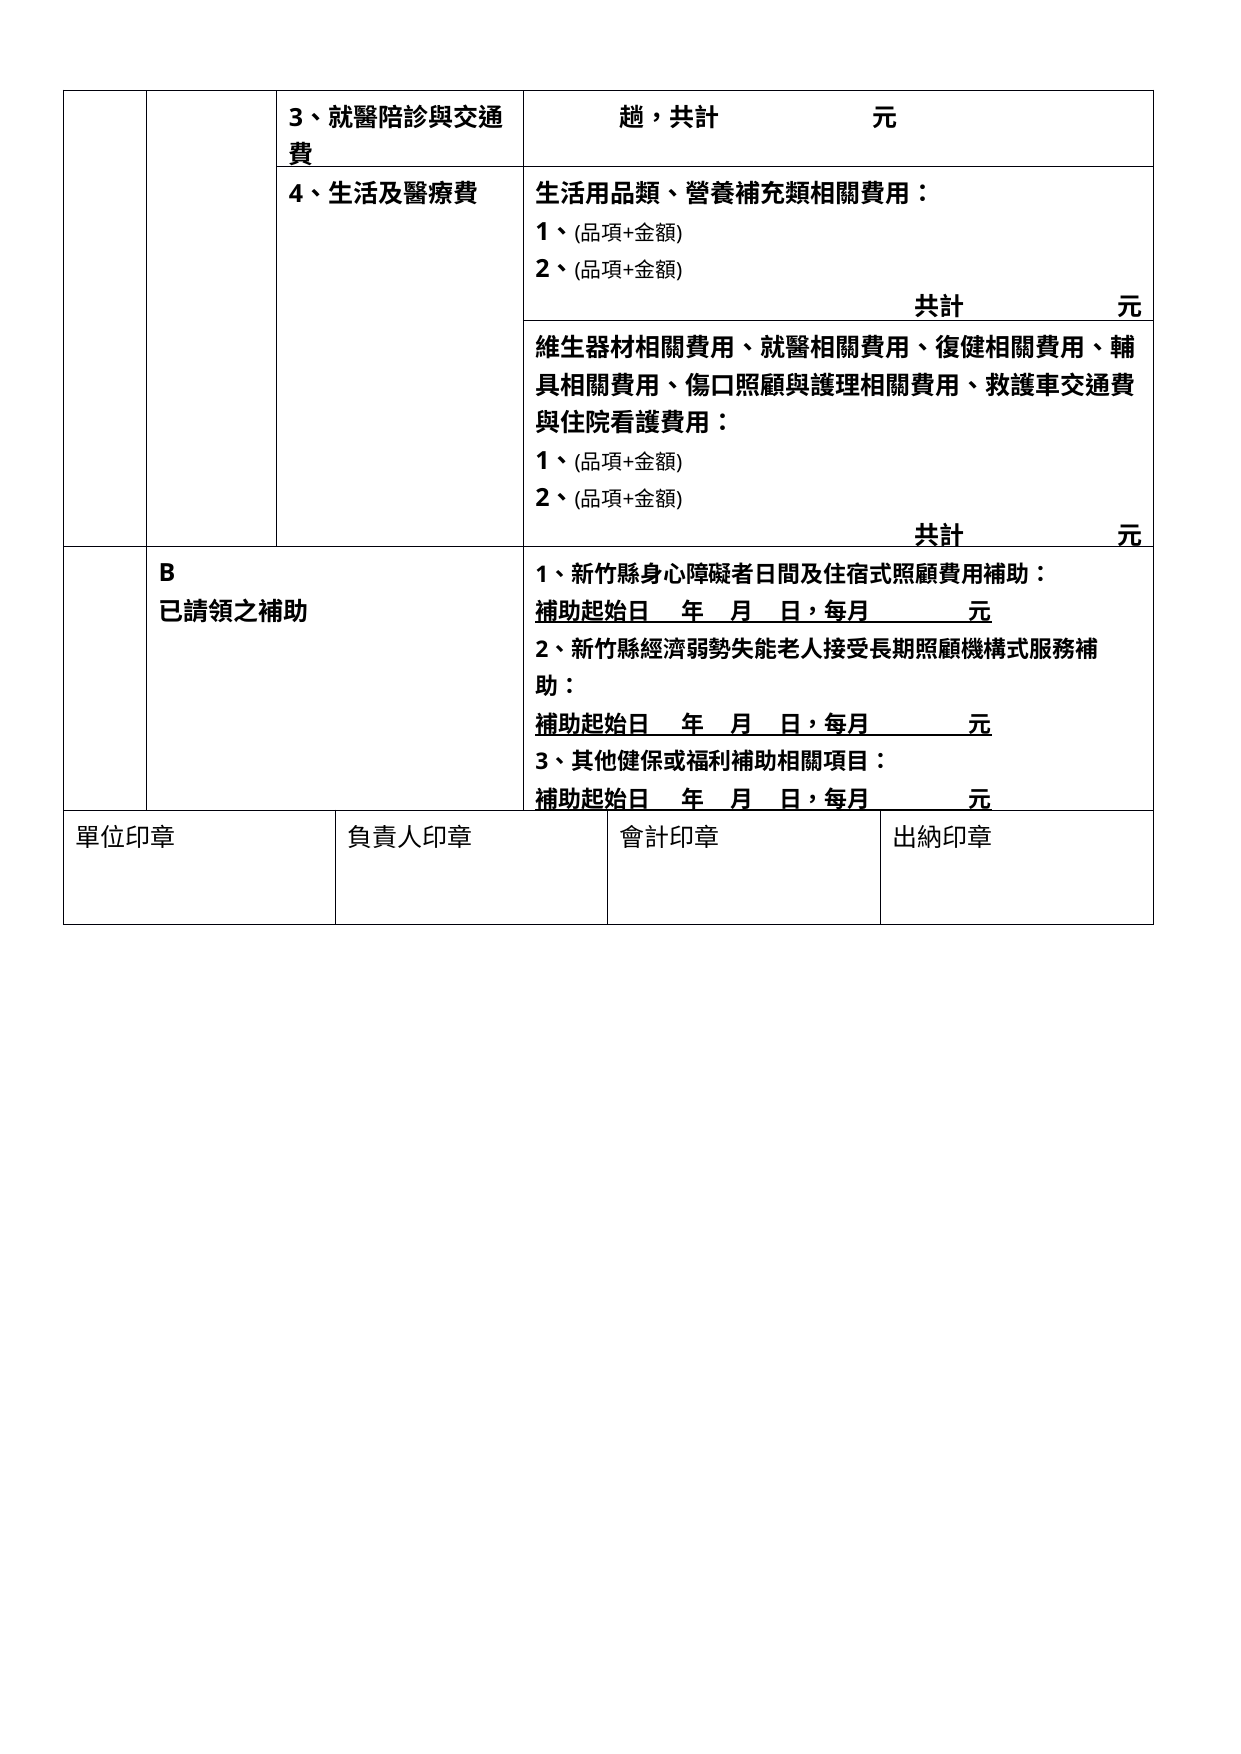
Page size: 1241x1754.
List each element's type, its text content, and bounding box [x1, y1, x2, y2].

table_cell [64, 91, 146, 546]
table_cell 負責人印章 [336, 811, 607, 924]
table_cell 出納印章 [881, 811, 1153, 924]
table_cell [64, 547, 146, 809]
table_cell B 已請領之補助 [147, 547, 523, 809]
table_cell 生活用品類、營養補充類相關費用： 1、(品項+金額) 2、(品項+金額) 共計 元 [524, 167, 1153, 320]
table_cell 單位印章 [64, 811, 335, 924]
table_cell 會計印章 [608, 811, 880, 924]
table_cell [147, 91, 276, 546]
table_cell 趟，共計 元 [524, 91, 1153, 166]
table_cell 3、就醫陪診與交通費 [277, 91, 523, 166]
table_cell 4、生活及醫療費 [277, 167, 523, 546]
table_cell 維生器材相關費用、就醫相關費用、復健相關費用、輔具相關費用、傷口照顧與護理相關費用、救護車交通費與住院看護費用： 1、(品項+金額) 2、(品項+金額) 共計 元 [524, 321, 1153, 546]
table_cell 1、新竹縣身心障礙者日間及住宿式照顧費用補助： 補助起始日 年 月 日，每月 元 2、新竹縣經濟弱勢失能老人接受長期照顧機構式服務補助： 補助起始日 年 月 日，每月 元 3、其他健保或福利補助相關項目： 補助起始日 年 月 日，每月 元 [524, 547, 1153, 809]
